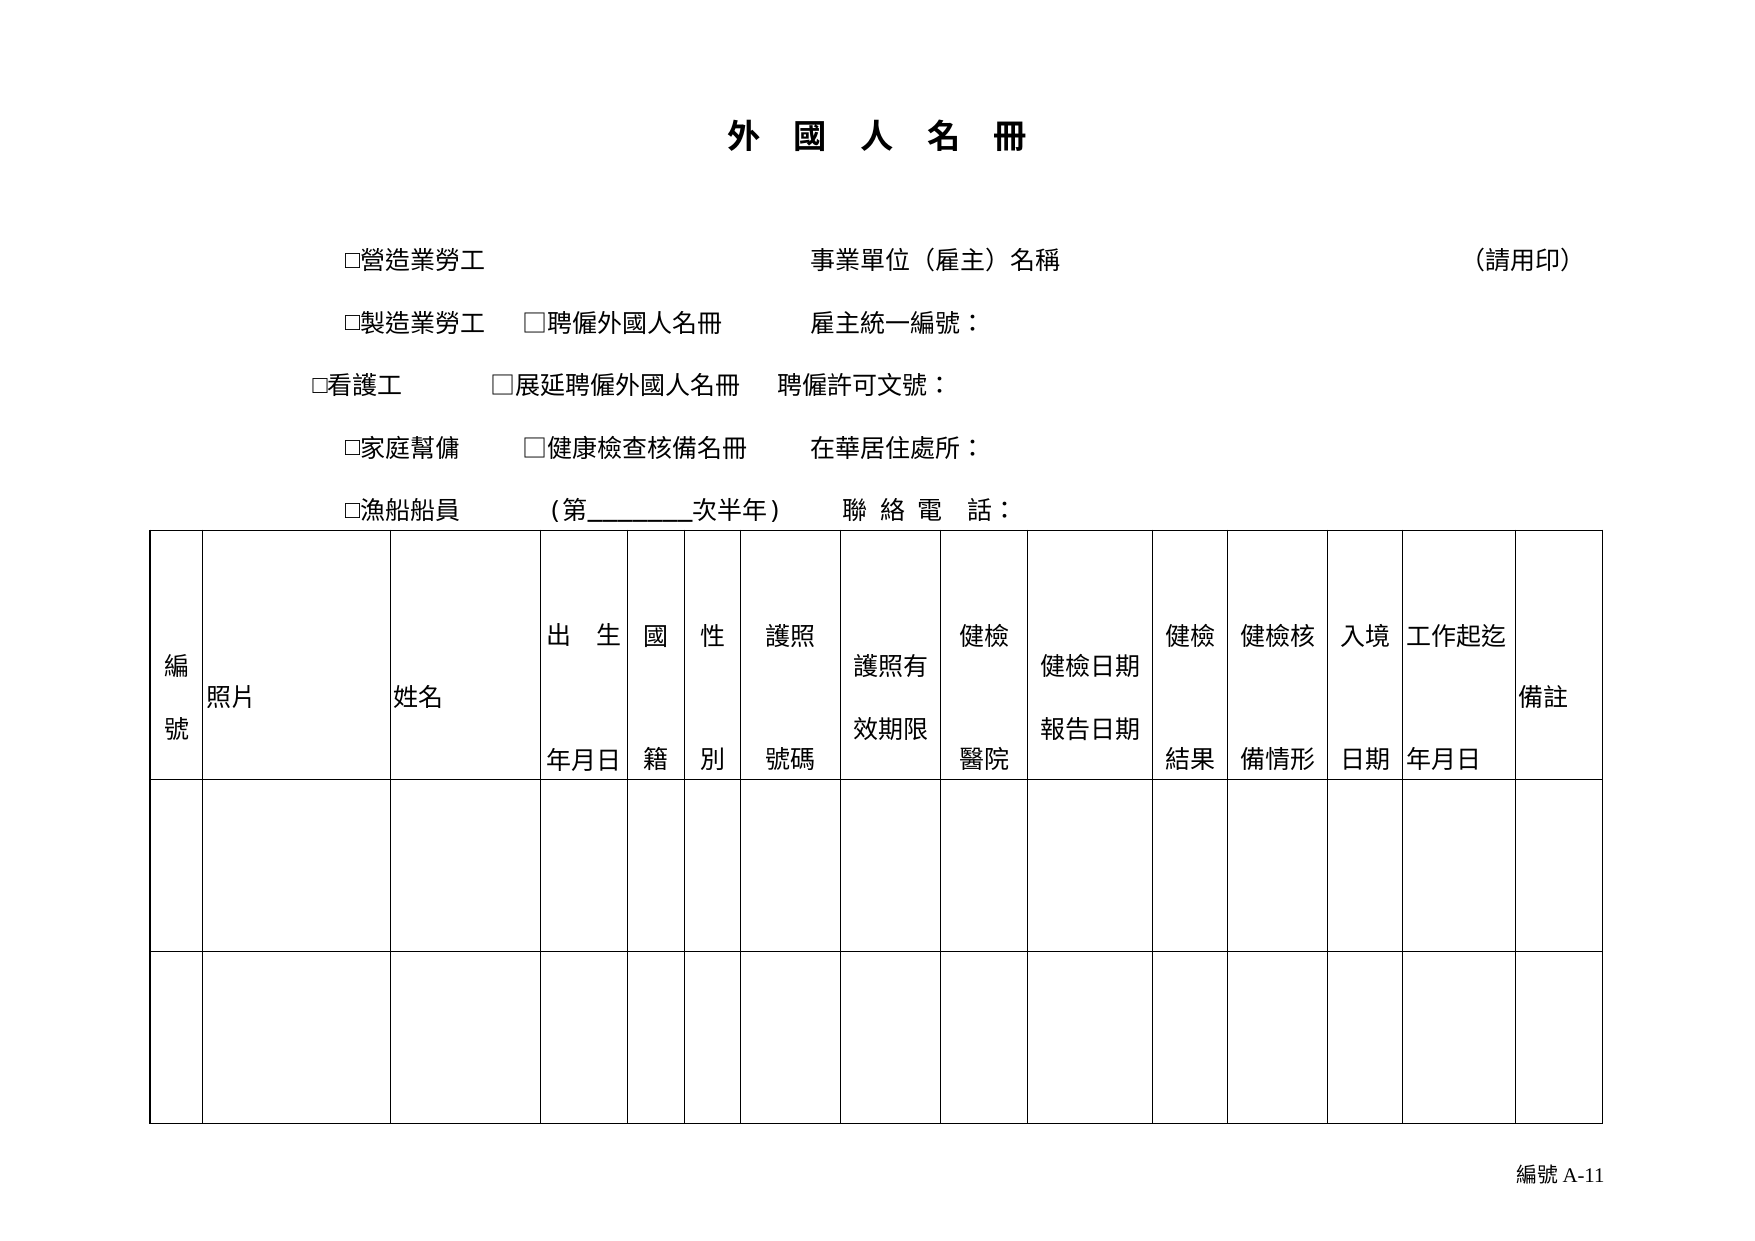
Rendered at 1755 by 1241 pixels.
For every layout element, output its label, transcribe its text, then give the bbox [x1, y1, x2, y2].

table_cell [1403, 952, 1515, 1123]
table_cell [203, 780, 390, 951]
table_cell [203, 952, 390, 1123]
table_cell [1228, 780, 1327, 951]
table_header 備註 [1516, 531, 1602, 779]
table_header 國 籍 [628, 531, 684, 779]
table_header 健檢 醫院 [941, 531, 1027, 779]
table_header 入境 日期 [1328, 531, 1402, 779]
table_header 編 號 [151, 531, 202, 779]
table_cell [1153, 952, 1227, 1123]
table_cell [841, 780, 940, 951]
table_cell [391, 780, 540, 951]
table_header 姓名 [391, 531, 540, 779]
table_cell [1516, 952, 1602, 1123]
table_cell [1516, 780, 1602, 951]
table_cell [841, 952, 940, 1123]
text 外 國 人 名 冊 [150, 92, 1604, 154]
table_header 照片 [203, 531, 390, 779]
table_cell [1403, 780, 1515, 951]
table_cell [941, 780, 1027, 951]
table_cell [1228, 952, 1327, 1123]
table_header 健檢日期報告日期 [1028, 531, 1152, 779]
table_cell [541, 952, 627, 1123]
table_header 出 生 年月日 [541, 531, 627, 779]
table_cell [741, 952, 840, 1123]
table_header 性 別 [685, 531, 740, 779]
text □漁船船員 (第_______次半年) 聯 絡 電 話： [150, 467, 1604, 529]
table_header 健檢 結果 [1153, 531, 1227, 779]
text □家庭幫傭 □健康檢查核備名冊 在華居住處所： [150, 404, 1604, 467]
table_cell [151, 780, 202, 951]
table_cell [628, 952, 684, 1123]
table_header 護照有效期限 [841, 531, 940, 779]
table_cell [541, 780, 627, 951]
text □營造業勞工 事業單位（雇主）名稱 （請用印） [150, 217, 1604, 279]
table_cell [941, 952, 1027, 1123]
table_cell [151, 952, 202, 1123]
table_cell [1153, 780, 1227, 951]
table_cell [685, 952, 740, 1123]
table_cell [1028, 780, 1152, 951]
table_cell [1328, 952, 1402, 1123]
table_cell [1328, 780, 1402, 951]
table_cell [685, 780, 740, 951]
table_header 健檢核 備情形 [1228, 531, 1327, 779]
table_header 工作起迄 年月日 [1403, 531, 1515, 779]
table_cell [1028, 952, 1152, 1123]
table_cell [391, 952, 540, 1123]
table_cell [741, 780, 840, 951]
table_header 護照 號碼 [741, 531, 840, 779]
table_cell [628, 780, 684, 951]
text □製造業勞工 □聘僱外國人名冊 雇主統一編號： [150, 279, 1604, 342]
text □看護工 □展延聘僱外國人名冊 聘僱許可文號： [150, 342, 1604, 404]
